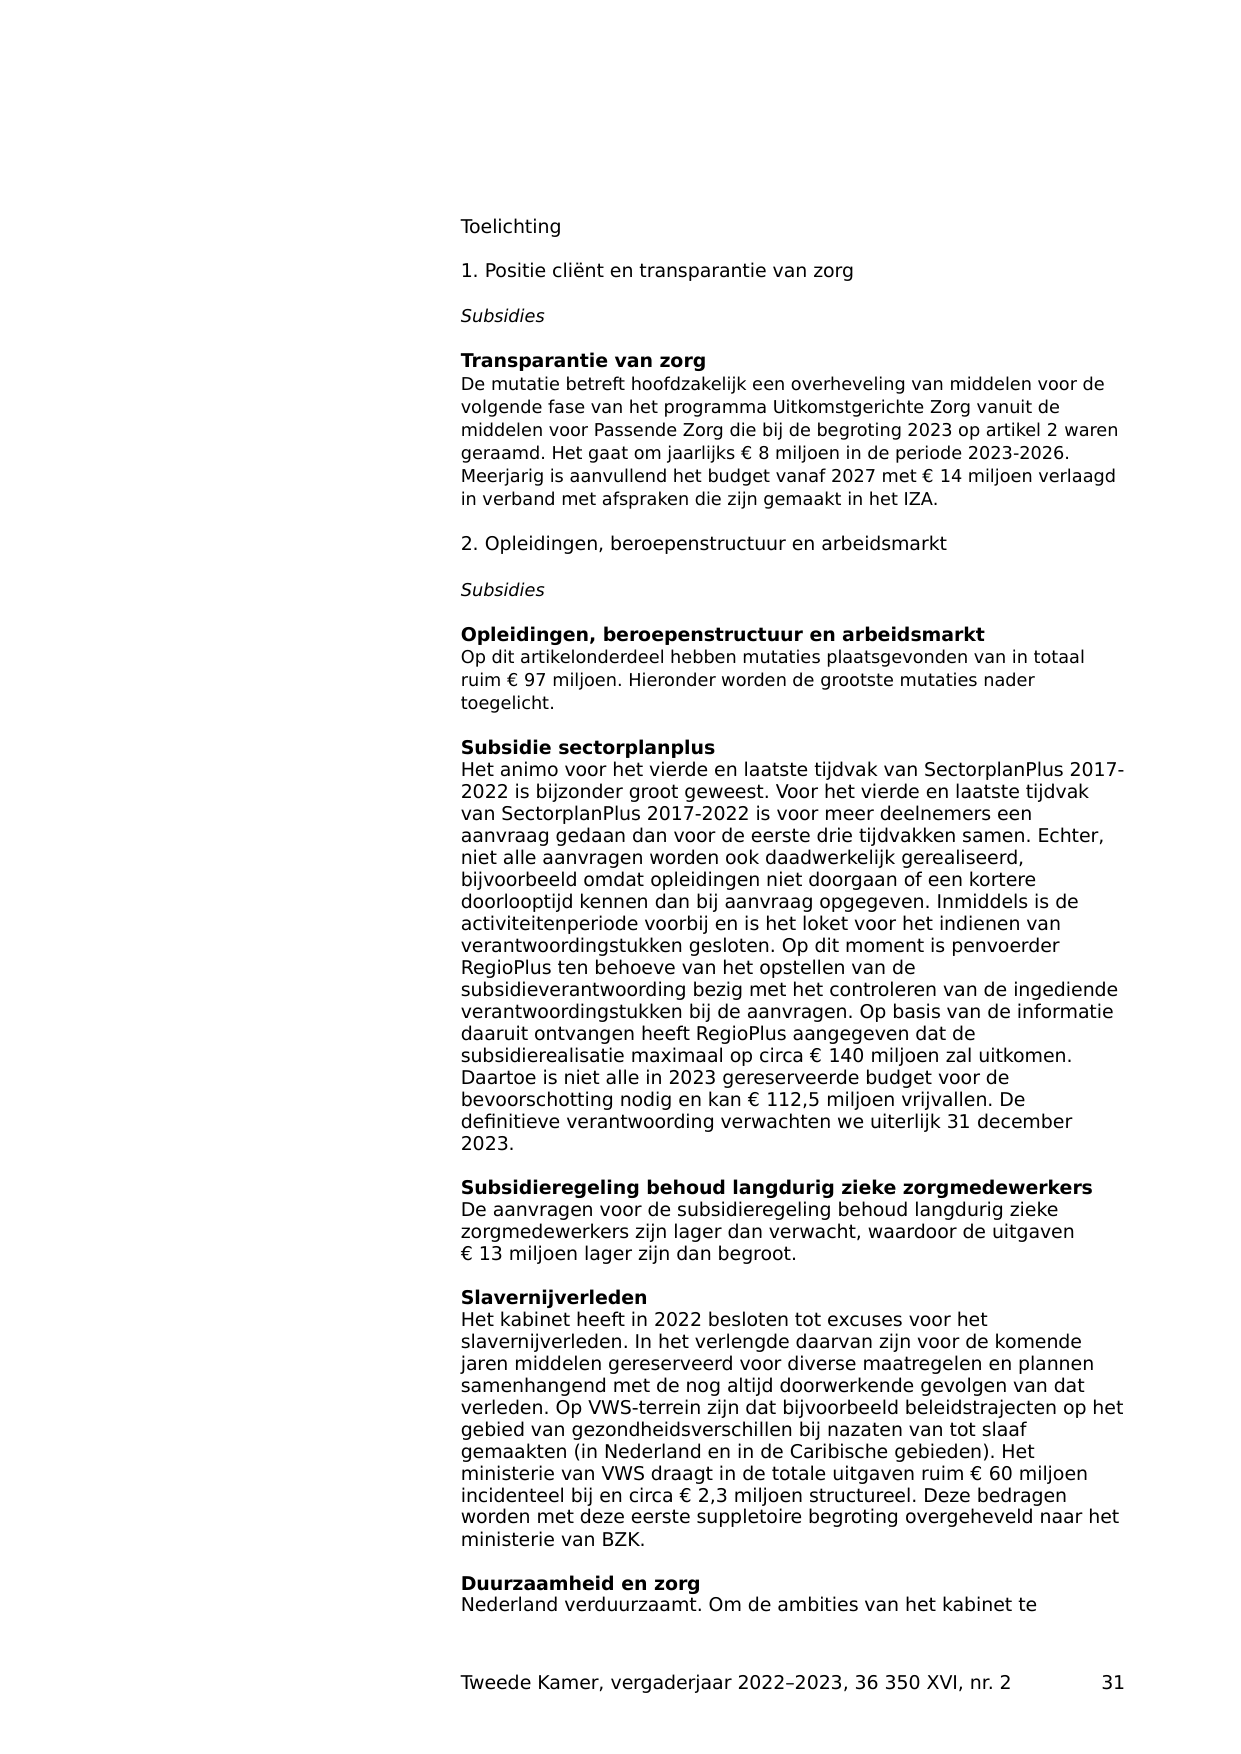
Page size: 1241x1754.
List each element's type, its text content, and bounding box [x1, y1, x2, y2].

text Op dit artikelonderdeel hebben mutaties plaatsgevonden van in totaal ruim € 97 miljoen. Hieronder worden de grootste mutaties nader toegelicht. [461, 646, 1125, 714]
title 2. Opleidingen, beroepenstructuur en arbeidsmarkt [461, 533, 1125, 555]
title 1. Positie cliënt en transparantie van zorg [461, 260, 1125, 282]
text Duurzaamheid en zorg [461, 1572, 1125, 1594]
text Subsidies [461, 282, 1125, 327]
text Slavernijverleden [461, 1287, 1125, 1309]
text Het animo voor het vierde en laatste tijdvak van SectorplanPlus 2017-2022 is bijzonder groot geweest. Voor het vierde en laatste tijdvak van SectorplanPlus 2017-2022 is voor meer deelnemers een aanvraag gedaan dan voor de eerste drie tijdvakken samen. Echter, niet alle aanvragen worden ook daadwerkelijk gerealiseerd, bijvoorbeeld omdat opleidingen niet doorgaan of een kortere doorlooptijd kennen dan bij aanvraag opgegeven. Inmiddels is de activiteitenperiode voorbij en is het loket voor het indienen van verantwoordingstukken gesloten. Op dit moment is penvoerder RegioPlus ten behoeve van het opstellen van de subsidieverantwoording bezig met het controleren van de ingediende verantwoordingstukken bij de aanvragen. Op basis van de informatie daaruit ontvangen heeft RegioPlus aangegeven dat de subsidierealisatie maximaal op circa € 140 miljoen zal uitkomen. Daartoe is niet alle in 2023 gereserveerde budget voor de bevoorschotting nodig en kan € 112,5 miljoen vrijvallen. De definitieve verantwoording verwachten we uiterlijk 31 december 2023. [461, 759, 1125, 1177]
text Transparantie van zorg [461, 350, 1125, 372]
text De aanvragen voor de subsidieregeling behoud langdurig zieke zorgmedewerkers zijn lager dan verwacht, waardoor de uitgaven € 13 miljoen lager zijn dan begroot. [461, 1199, 1125, 1287]
text Subsidieregeling behoud langdurig zieke zorgmedewerkers [461, 1177, 1125, 1199]
text Subsidies [461, 555, 1125, 601]
text Opleidingen, beroepenstructuur en arbeidsmarkt [461, 623, 1125, 646]
title Toelichting [461, 216, 1125, 260]
text Nederland verduurzaamt. Om de ambities van het kabinet te [461, 1594, 1125, 1616]
text Het kabinet heeft in 2022 besloten tot excuses voor het slavernijverleden. In het verlengde daarvan zijn voor de komende jaren middelen gereserveerd voor diverse maatregelen en plannen samenhangend met de nog altijd doorwerkende gevolgen van dat verleden. Op VWS-terrein zijn dat bijvoorbeeld beleidstrajecten op het gebied van gezondheidsverschillen bij nazaten van tot slaaf gemaakten (in Nederland en in de Caribische gebieden). Het ministerie van VWS draagt in de totale uitgaven ruim € 60 miljoen incidenteel bij en circa € 2,3 miljoen structureel. Deze bedragen worden met deze eerste suppletoire begroting overgeheveld naar het ministerie van BZK. [461, 1309, 1125, 1572]
text Subsidie sectorplanplus [461, 737, 1125, 759]
text De mutatie betreft hoofdzakelijk een overheveling van middelen voor de volgende fase van het programma Uitkomstgerichte Zorg vanuit de middelen voor Passende Zorg die bij de begroting 2023 op artikel 2 waren geraamd. Het gaat om jaarlijks € 8 miljoen in de periode 2023-2026. Meerjarig is aanvullend het budget vanaf 2027 met € 14 miljoen verlaagd in verband met afspraken die zijn gemaakt in het IZA. [461, 372, 1125, 510]
